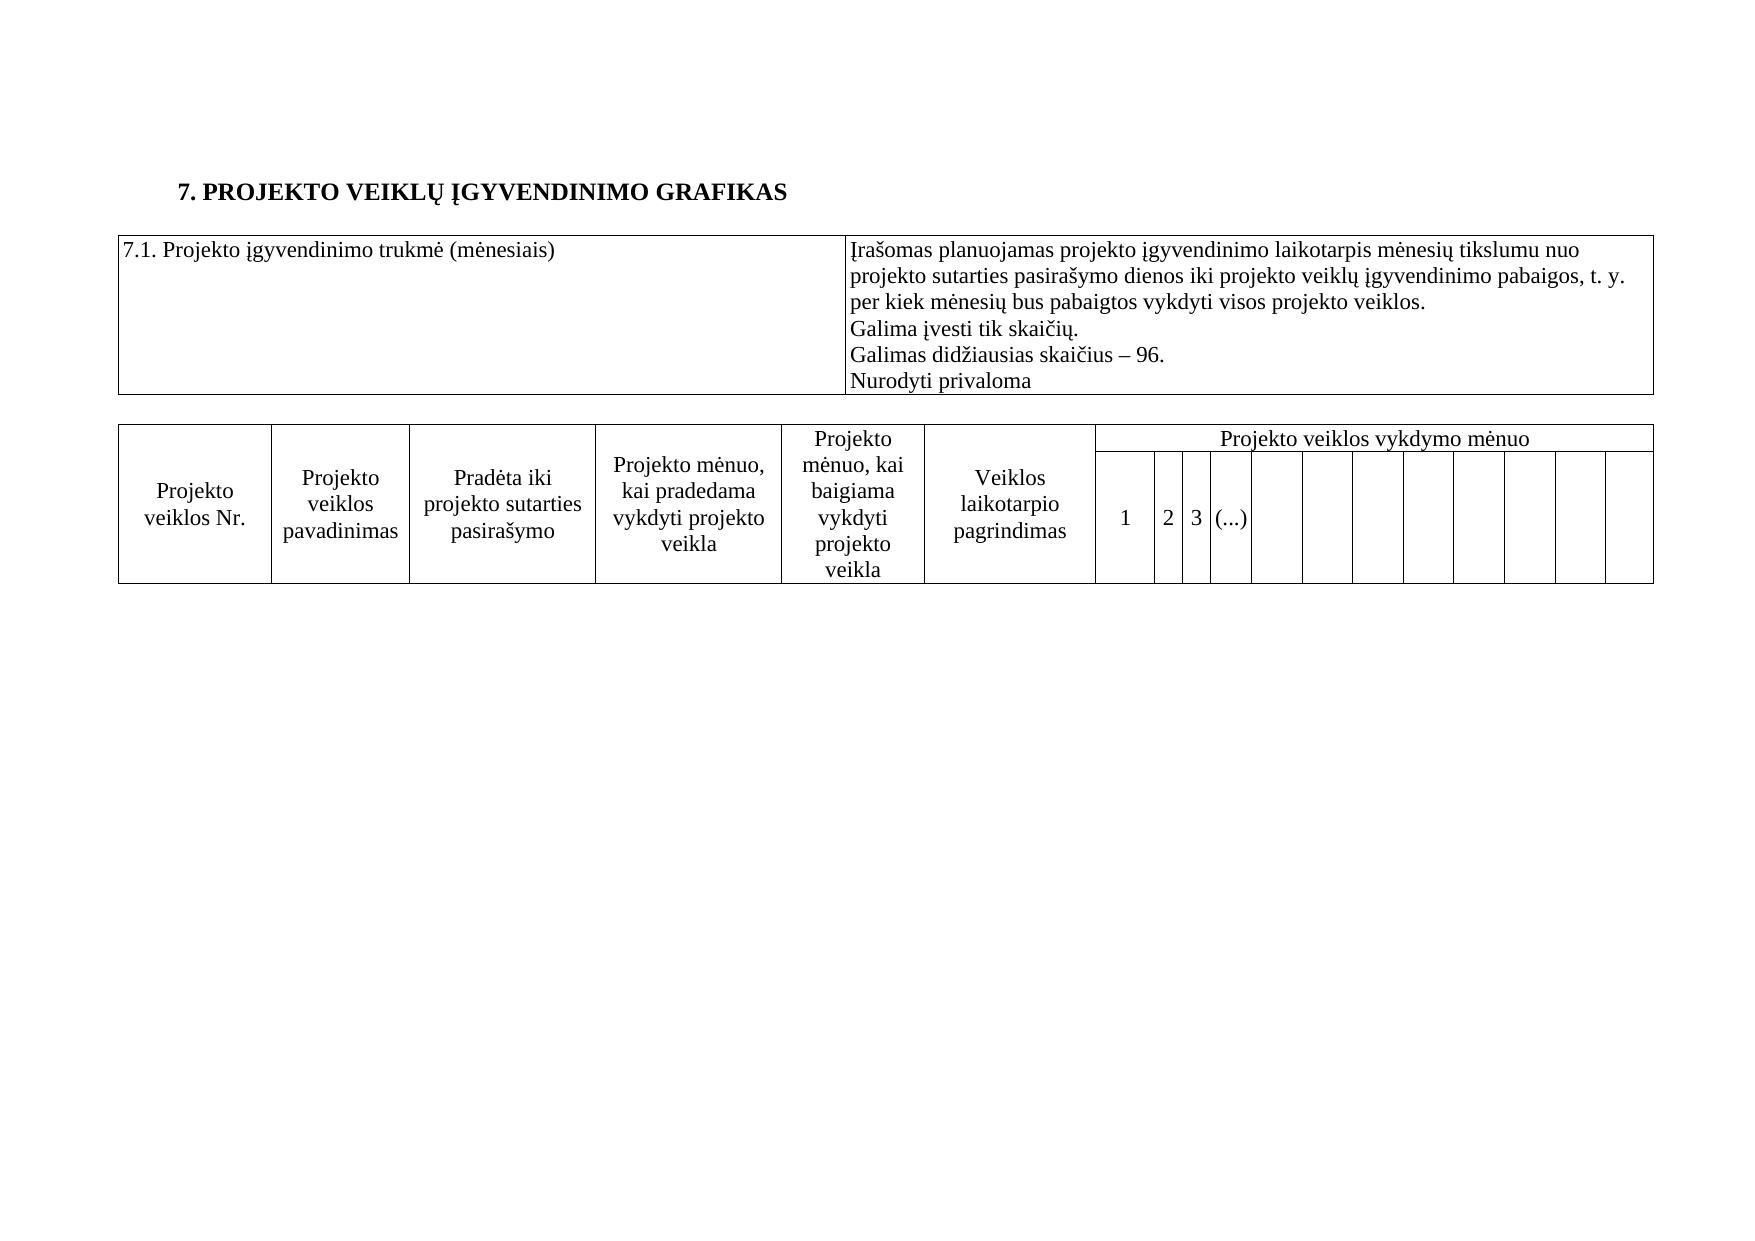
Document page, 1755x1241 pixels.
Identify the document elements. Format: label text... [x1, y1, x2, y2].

table_cell [1252, 452, 1302, 583]
table_cell [1353, 452, 1403, 583]
table_header Pradėta iki projekto sutarties pasirašymo [410, 425, 595, 583]
table_cell [1454, 452, 1504, 583]
table_cell [1303, 452, 1352, 583]
table_cell 2 [1155, 452, 1182, 583]
table_cell 3 [1183, 452, 1210, 583]
table_cell 1 [1096, 452, 1154, 583]
table_header Projekto mėnuo, kai pradedama vykdyti projekto veikla [596, 425, 781, 583]
table_header 7.1. Projekto įgyvendinimo trukmė (mėnesiais) [119, 236, 845, 394]
table_header Projekto veiklos Nr. [119, 425, 271, 583]
table_cell [1606, 452, 1653, 583]
table_cell [1505, 452, 1555, 583]
table_header Projekto veiklos pavadinimas [272, 425, 409, 583]
table_header Veiklos laikotarpio pagrindimas [925, 425, 1095, 583]
table_header Projekto veiklos vykdymo mėnuo [1096, 425, 1653, 451]
table_cell (...) [1211, 452, 1251, 583]
table_cell [1556, 452, 1605, 583]
text 7. PROJEKTO VEIKLŲ ĮGYVENDINIMO GRAFIKAS [118, 177, 1636, 206]
table_cell [1404, 452, 1453, 583]
table_header Projekto mėnuo, kai baigiama vykdyti projekto veikla [782, 425, 924, 583]
